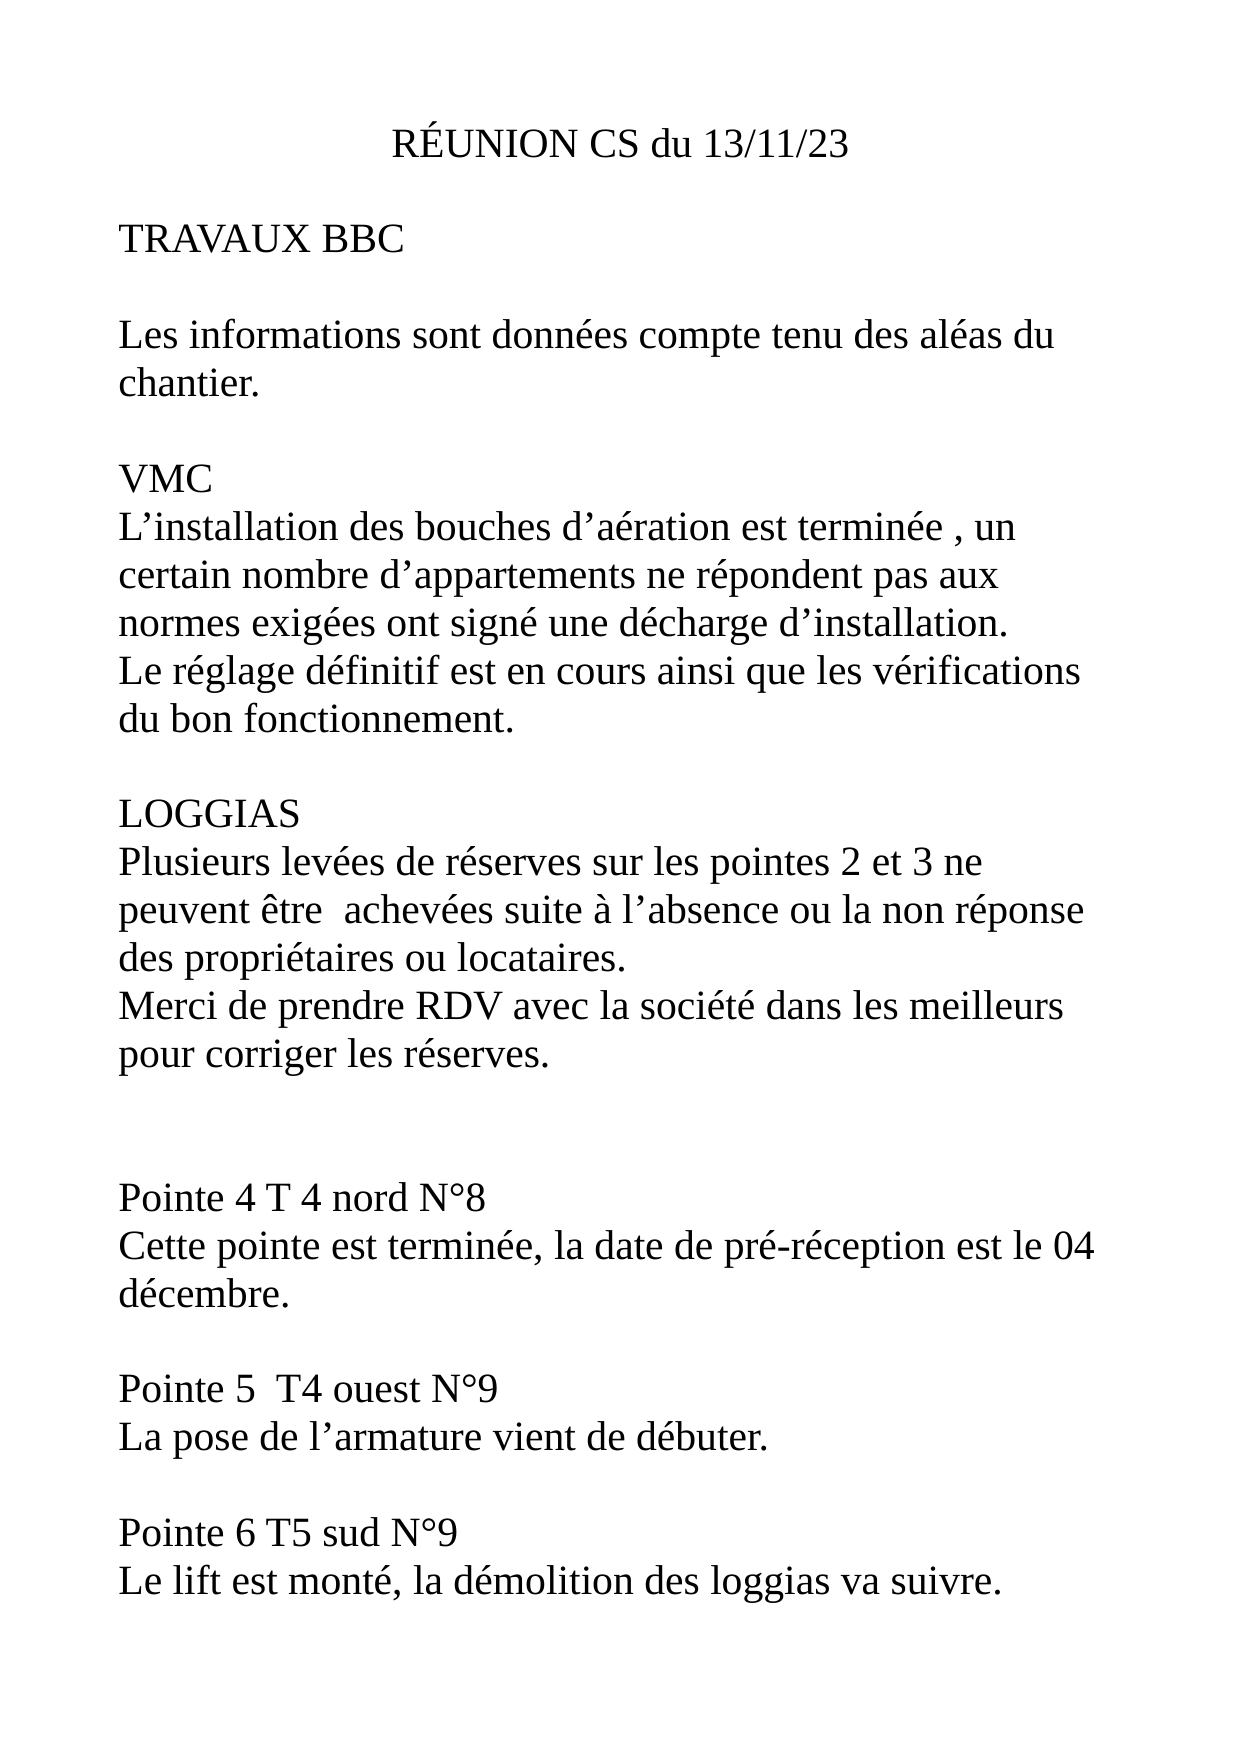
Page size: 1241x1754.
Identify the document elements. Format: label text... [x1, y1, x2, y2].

text L’installation des bouches d’aération est terminée , un certain nombre d’appartements ne répondent pas aux normes exigées ont signé une décharge d’installation. [118, 501, 1122, 645]
text Pointe 6 T5 sud N°9 [118, 1508, 1122, 1556]
text RÉUNION CS du 13/11/23 [118, 118, 1122, 166]
text Plusieurs levées de réserves sur les pointes 2 et 3 ne peuvent être achevées suite à l’absence ou la non réponse des propriétaires ou locataires. [118, 837, 1122, 981]
text Les informations sont données compte tenu des aléas du chantier. [118, 310, 1122, 406]
text La pose de l’armature vient de débuter. [118, 1412, 1122, 1460]
text LOGGIAS [118, 789, 1122, 837]
text Pointe 5 T4 ouest N°9 [118, 1364, 1122, 1412]
text VMC [118, 453, 1122, 501]
text Le réglage définitif est en cours ainsi que les vérifications du bon fonctionnement. [118, 645, 1122, 741]
text Cette pointe est terminée, la date de pré-réception est le 04 décembre. [118, 1220, 1122, 1316]
text Le lift est monté, la démolition des loggias va suivre. [118, 1556, 1122, 1603]
text Pointe 4 T 4 nord N°8 [118, 1172, 1122, 1220]
text TRAVAUX BBC [118, 214, 1122, 262]
text Merci de prendre RDV avec la société dans les meilleurs pour corriger les réserves. [118, 981, 1122, 1076]
